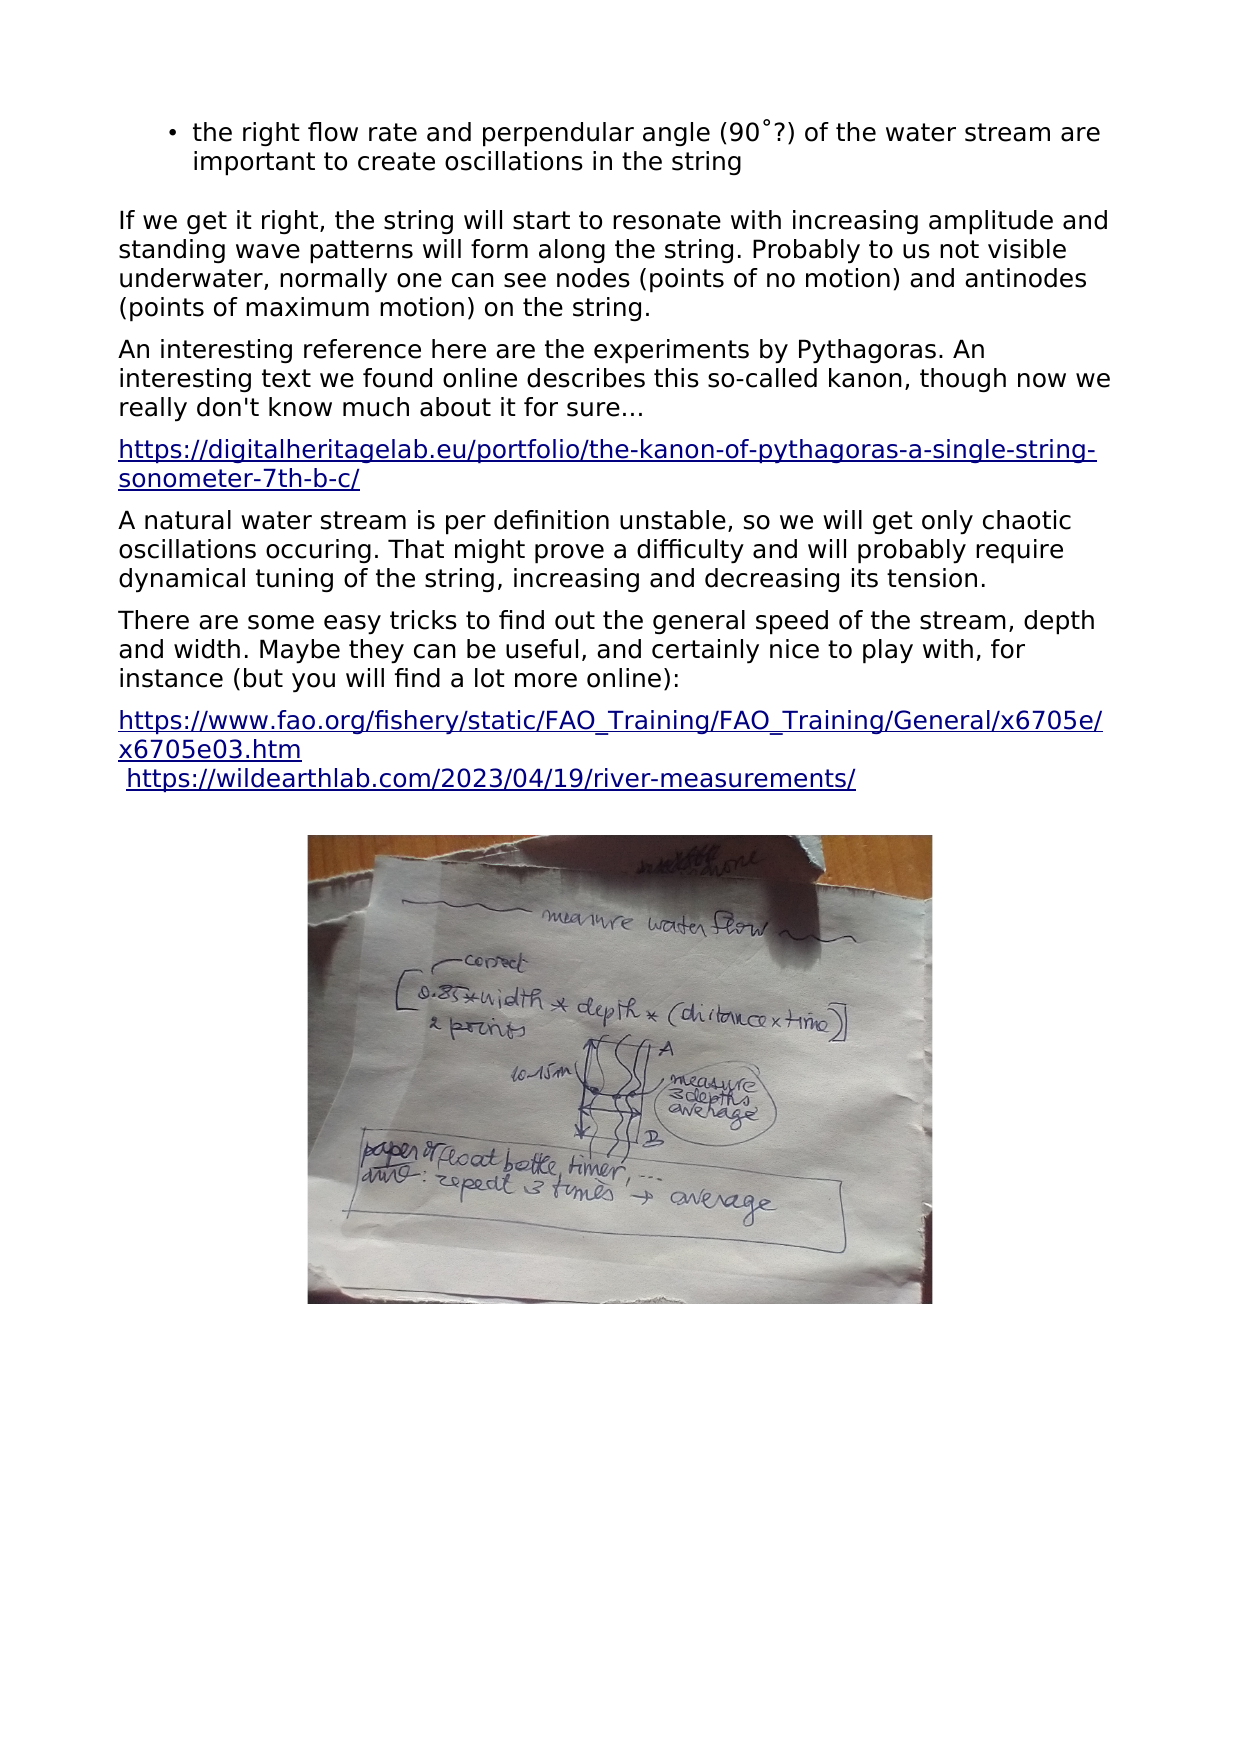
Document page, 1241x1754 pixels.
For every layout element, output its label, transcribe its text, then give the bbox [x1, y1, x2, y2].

text If we get it right, the string will start to resonate with increasing amplitude and standing wave patterns will form along the string. Probably to us not visible underwater, normally one can see nodes (points of no motion) and antinodes (points of maximum motion) on the string. [118, 206, 1122, 323]
list the right flow rate and perpendular angle (90˚?) of the water stream are important to create oscillations in the string [177, 118, 1122, 176]
text An interesting reference here are the experiments by Pythagoras. An interesting text we found online describes this so-called kanon, though now we really don't know much about it for sure... [118, 335, 1122, 423]
picture [307, 835, 933, 1304]
text A natural water stream is per definition unstable, so we will get only chaotic oscillations occuring. That might prove a difficulty and will probably require dynamical tuning of the string, increasing and decreasing its tension. [118, 506, 1122, 593]
text There are some easy tricks to find out the general speed of the stream, depth and width. Maybe they can be useful, and certainly nice to play with, for instance (but you will find a lot more online): [118, 606, 1122, 693]
text https://digitalheritagelab.eu/portfolio/the-kanon-of-pythagoras-a-single-string-sonometer-7th-b-c/ [118, 435, 1122, 493]
text https://www.fao.org/fishery/static/FAO_Training/FAO_Training/General/x6705e/x6705e03.htm https://wildearthlab.com/2023/04/19/river-measurements/ [118, 706, 1122, 823]
